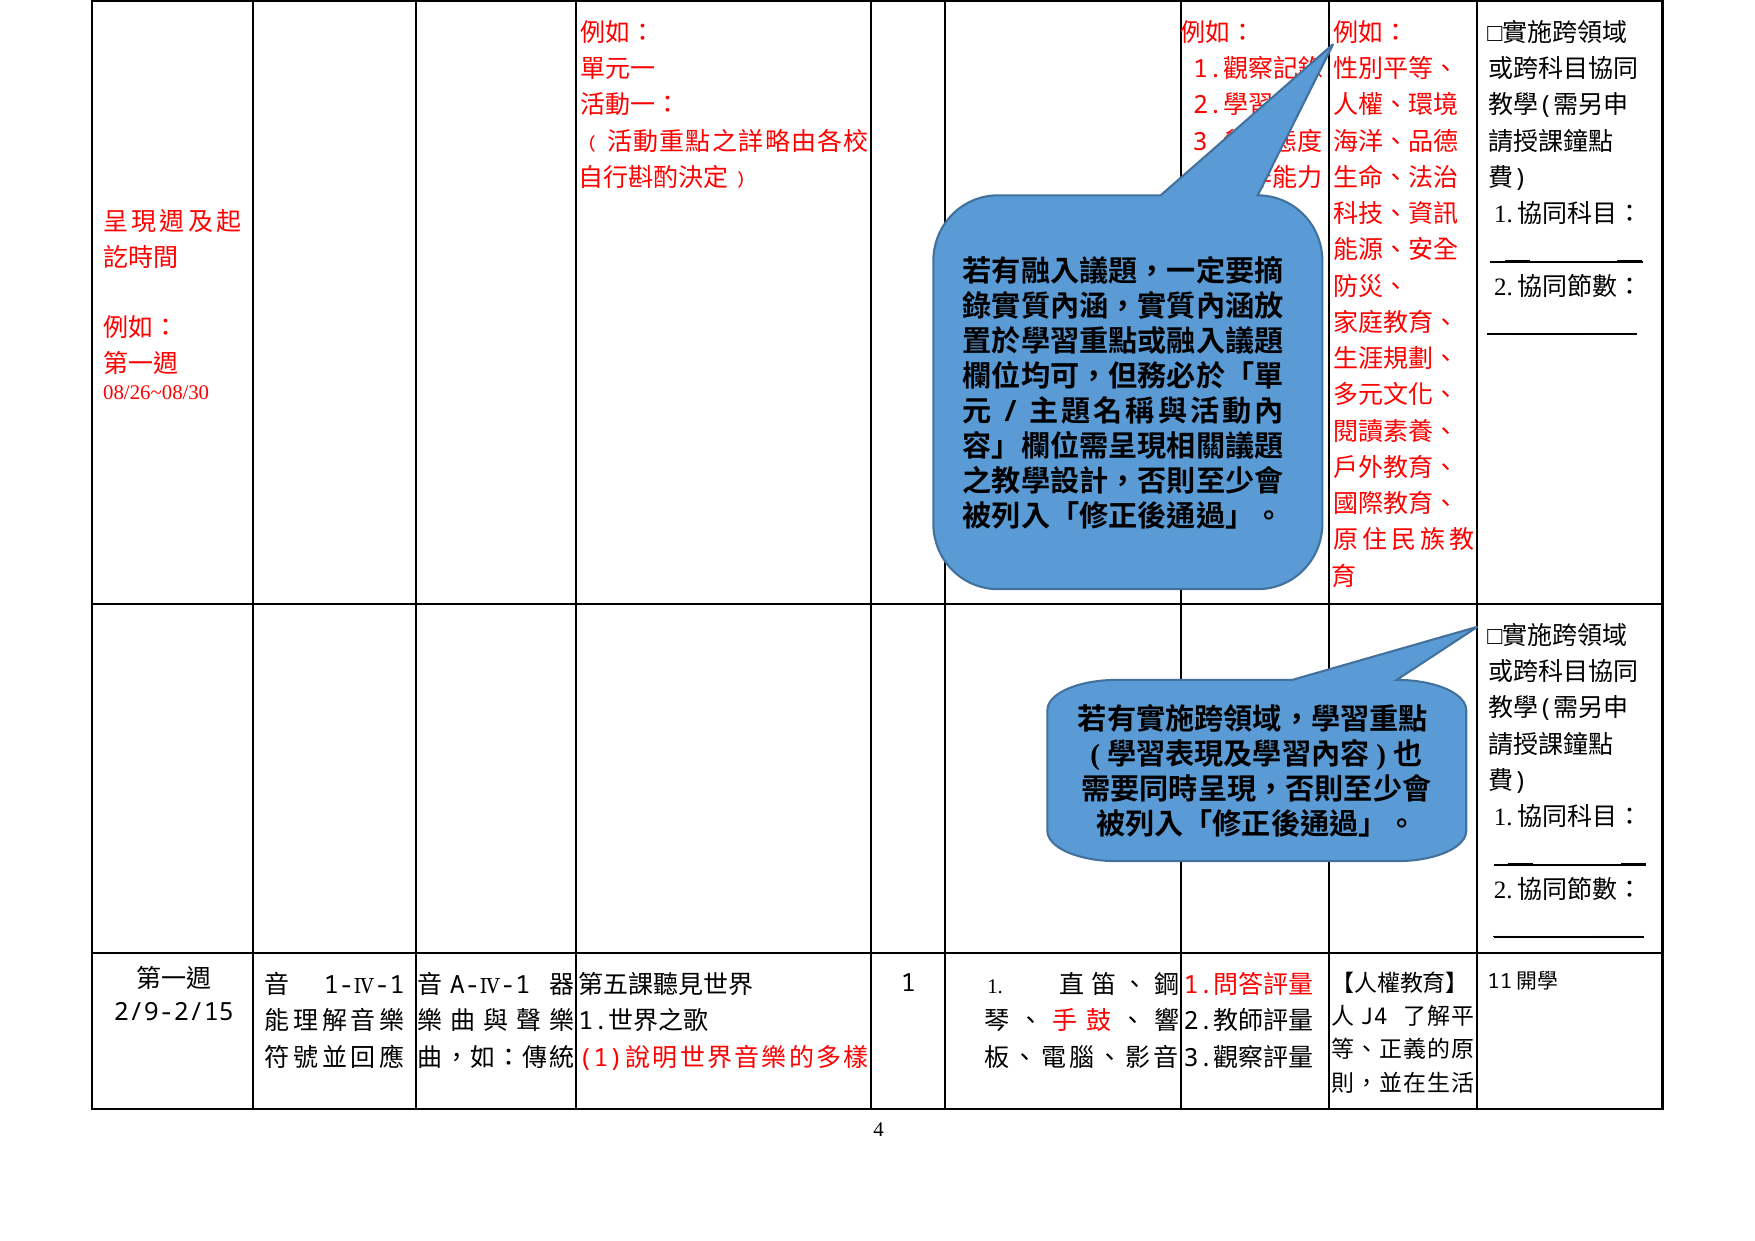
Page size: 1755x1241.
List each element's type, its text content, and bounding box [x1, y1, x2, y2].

table_cell [872, 605, 944, 952]
table_cell [1182, 605, 1328, 678]
table_cell [93, 605, 252, 952]
table_cell [946, 2, 1180, 218]
table_cell 例如： 單元一 活動一： ﹙活動重點之詳略由各校自行斟酌決定﹚ [577, 2, 870, 603]
table_cell [1182, 863, 1328, 952]
table_cell 呈現週及起訖時間 例如： 第一週 08/26~08/30 [93, 2, 252, 603]
table_cell 音A-Ⅳ-1 器樂曲與聲樂曲，如：傳統 [417, 954, 575, 1108]
table_cell 1 [872, 954, 944, 1108]
table_cell □實施跨領域或跨科目協同教學(需另申請授課鐘點費) 協同科目： ＿ ＿ 協同節數： ＿ ＿＿ [1478, 2, 1661, 603]
table_cell 第一週 2/9-2/15 [93, 954, 252, 1108]
table_cell □實施跨領域或跨科目協同教學(需另申請授課鐘點費) 協同科目： ＿ ＿ 協同節數： ＿ ＿＿ [1478, 605, 1661, 952]
table_cell [417, 605, 575, 952]
table_cell 第五課聽見世界 1.世界之歌 (1)說明世界音樂的多樣 [577, 954, 870, 1108]
table_cell 【人權教育】 人J4 了解平等、正義的原則，並在生活 [1330, 954, 1476, 1108]
table_cell 1.問答評量 2.教師評量 3.觀察評量 [1182, 954, 1328, 1108]
table_cell [1330, 605, 1476, 667]
table_cell 音1-Ⅳ-1 能理解音樂符號並回應 [254, 954, 415, 1108]
table_cell [1330, 630, 1476, 952]
table_cell [577, 605, 870, 952]
table_cell 例如： 1.觀察記錄 2.學習單 3.參與態度 4.合作能力 [1182, 59, 1328, 603]
table_cell [254, 605, 415, 952]
table_cell 例如： 性別平等、 人權、環境 海洋、品德 生命、法治 科技、資訊 能源、安全 防災、 家庭教育、 生涯規劃、 多元文化、 閱讀素養、 戶外教育、 國際教育、 原住民族教育 [1330, 2, 1476, 603]
table_cell 直笛、鋼琴、手鼓、響板、電腦、影音音響設備。 2學習策略: (1)透過聆聽世界民謠感受各地音樂特色 (2)認識地方代表樂器感受地方文化音樂特色 (3)能吹奏愛爾蘭民謠(夏日最後一朵玫瑰) (4)培養對世界文化包容及體認自身文化價值 [946, 954, 1180, 1108]
table_cell [417, 2, 575, 603]
table_cell [946, 566, 1180, 603]
table_cell 11開學 [1478, 954, 1661, 1108]
table_cell [254, 2, 415, 603]
table_cell [946, 605, 1180, 952]
table_cell [872, 2, 944, 603]
table_cell 例如： 1.觀察記錄 2.學習單 3.參與態度 4.合作能力 [1182, 2, 1328, 174]
